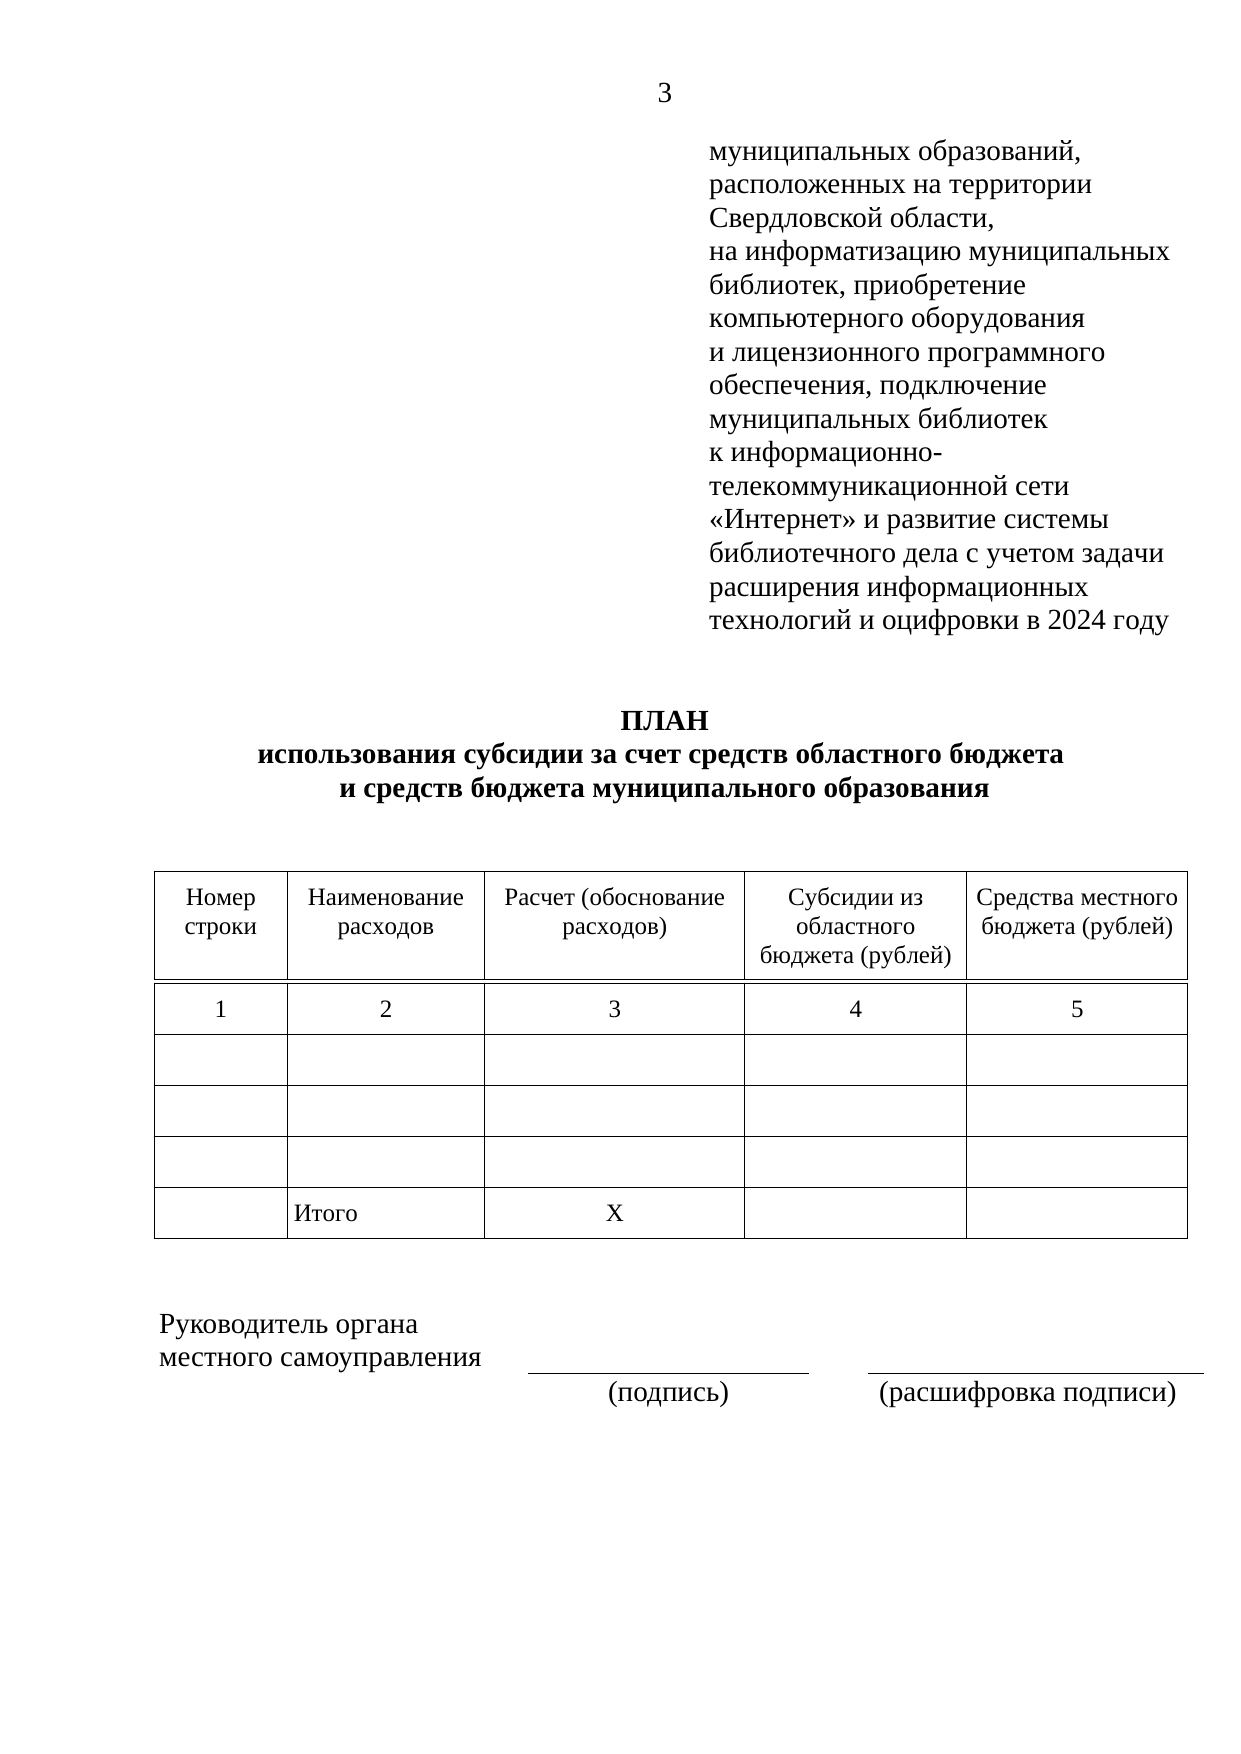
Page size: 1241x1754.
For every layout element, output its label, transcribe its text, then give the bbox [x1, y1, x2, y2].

table_header Номер строки [155, 872, 287, 979]
table_cell [485, 1035, 744, 1084]
table_header 1 [155, 984, 287, 1033]
table_cell [288, 1086, 484, 1136]
table_header 3 [485, 984, 744, 1033]
table_cell [485, 1086, 744, 1136]
table_cell [155, 1137, 287, 1187]
table_cell [155, 1086, 287, 1136]
table_header Наименование расходов [288, 872, 484, 979]
table_cell (расшифровка подписи) [868, 1374, 1204, 1407]
table_cell [155, 1035, 287, 1084]
table_cell [485, 1137, 744, 1187]
table_cell [967, 1137, 1187, 1187]
table_cell [967, 1086, 1187, 1136]
table_header Субсидии из областного бюджета (рублей) [745, 872, 966, 979]
table_cell [967, 1188, 1187, 1238]
table_header Расчет (обоснование расходов) [485, 872, 744, 979]
table_cell [288, 1137, 484, 1187]
table_cell [745, 1035, 966, 1084]
text и средств бюджета муниципального образования [148, 770, 1181, 803]
table_header [809, 1306, 868, 1373]
table_header 4 [745, 984, 966, 1033]
table_cell [745, 1137, 966, 1187]
table_cell [155, 1188, 287, 1238]
text использования субсидии за счет средств областного бюджета [148, 736, 1181, 770]
table_header Руководитель органа местного самоуправления [148, 1306, 528, 1373]
table_header [148, 133, 500, 636]
table_cell (подпись) [528, 1374, 809, 1407]
table_header муниципальных образований, расположенных на территории Свердловской области, на информатизацию муниципальных библиотек, приобретение компьютерного оборудования и лицензионного программного обеспечения, подключение муниципальных библиотек к информационно-телекоммуникационной сети «Интернет» и развитие системы библиотечного дела с учетом задачи расширения информационных технологий и оцифровки в 2024 году [709, 133, 1204, 636]
table_cell [745, 1188, 966, 1238]
table_header 2 [288, 984, 484, 1033]
table_cell X [485, 1188, 744, 1238]
table_cell [148, 1373, 528, 1407]
table_cell [809, 1373, 868, 1407]
table_header Средства местного бюджета (рублей) [967, 872, 1187, 979]
table_header 5 [967, 984, 1187, 1033]
table_cell [967, 1035, 1187, 1084]
table_cell [745, 1086, 966, 1136]
table_header [528, 1306, 809, 1373]
table_header [500, 133, 709, 636]
text ПЛАН [148, 703, 1181, 736]
table_cell [288, 1035, 484, 1084]
table_header [868, 1306, 1204, 1373]
table_cell Итого [288, 1188, 484, 1238]
